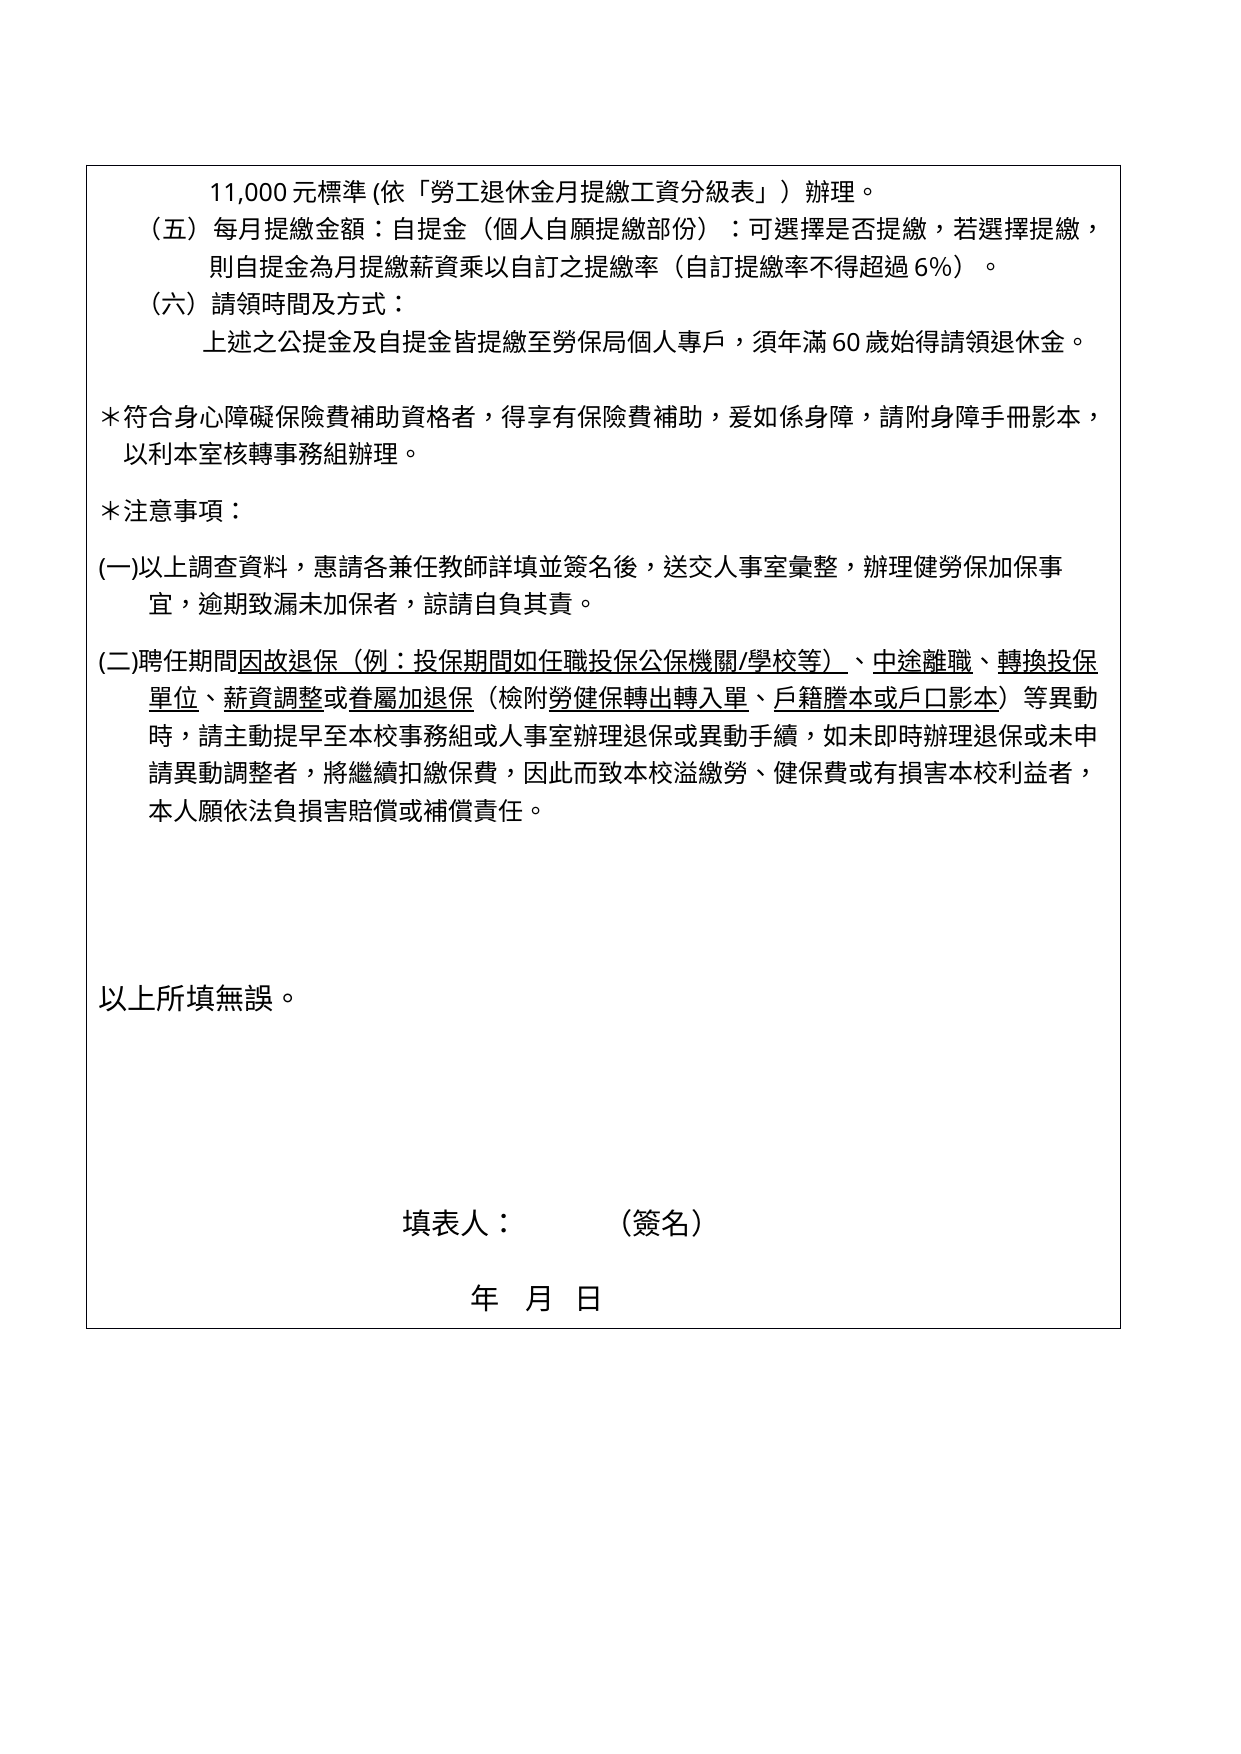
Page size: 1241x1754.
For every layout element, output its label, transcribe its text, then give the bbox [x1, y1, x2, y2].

table_cell 11,000元標準 (依「勞工退休金月提繳工資分級表」）辦理。 （五）每月提繳金額：自提金（個人自願提繳部份）：可選擇是否提繳，若選擇提繳，則自提金為月提繳薪資乘以自訂之提繳率（自訂提繳率不得超過6％）。 （六）請領時間及方式： 上述之公提金及自提金皆提繳至勞保局個人專戶，須年滿60歲始得請領退休金。 ＊符合身心障礙保險費補助資格者，得享有保險費補助，爰如係身障，請附身障手冊影本，以利本室核轉事務組辦理。 ＊注意事項： (一)以上調查資料，惠請各兼任教師詳填並簽名後，送交人事室彙整，辦理健勞保加保事宜，逾期致漏未加保者，諒請自負其責。 (二)聘任期間因故退保（例：投保期間如任職投保公保機關/學校等）、中途離職、轉換投保單位、薪資調整或眷屬加退保（檢附勞健保轉出轉入單、戶籍謄本或戶口影本）等異動時，請主動提早至本校事務組或人事室辦理退保或異動手續，如未即時辦理退保或未申請異動調整者，將繼續扣繳保費，因此而致本校溢繳勞、健保費或有損害本校利益者，本人願依法負損害賠償或補償責任。 以上所填無誤。 填表人： （簽名） 年 月 日 [87, 166, 1120, 1328]
